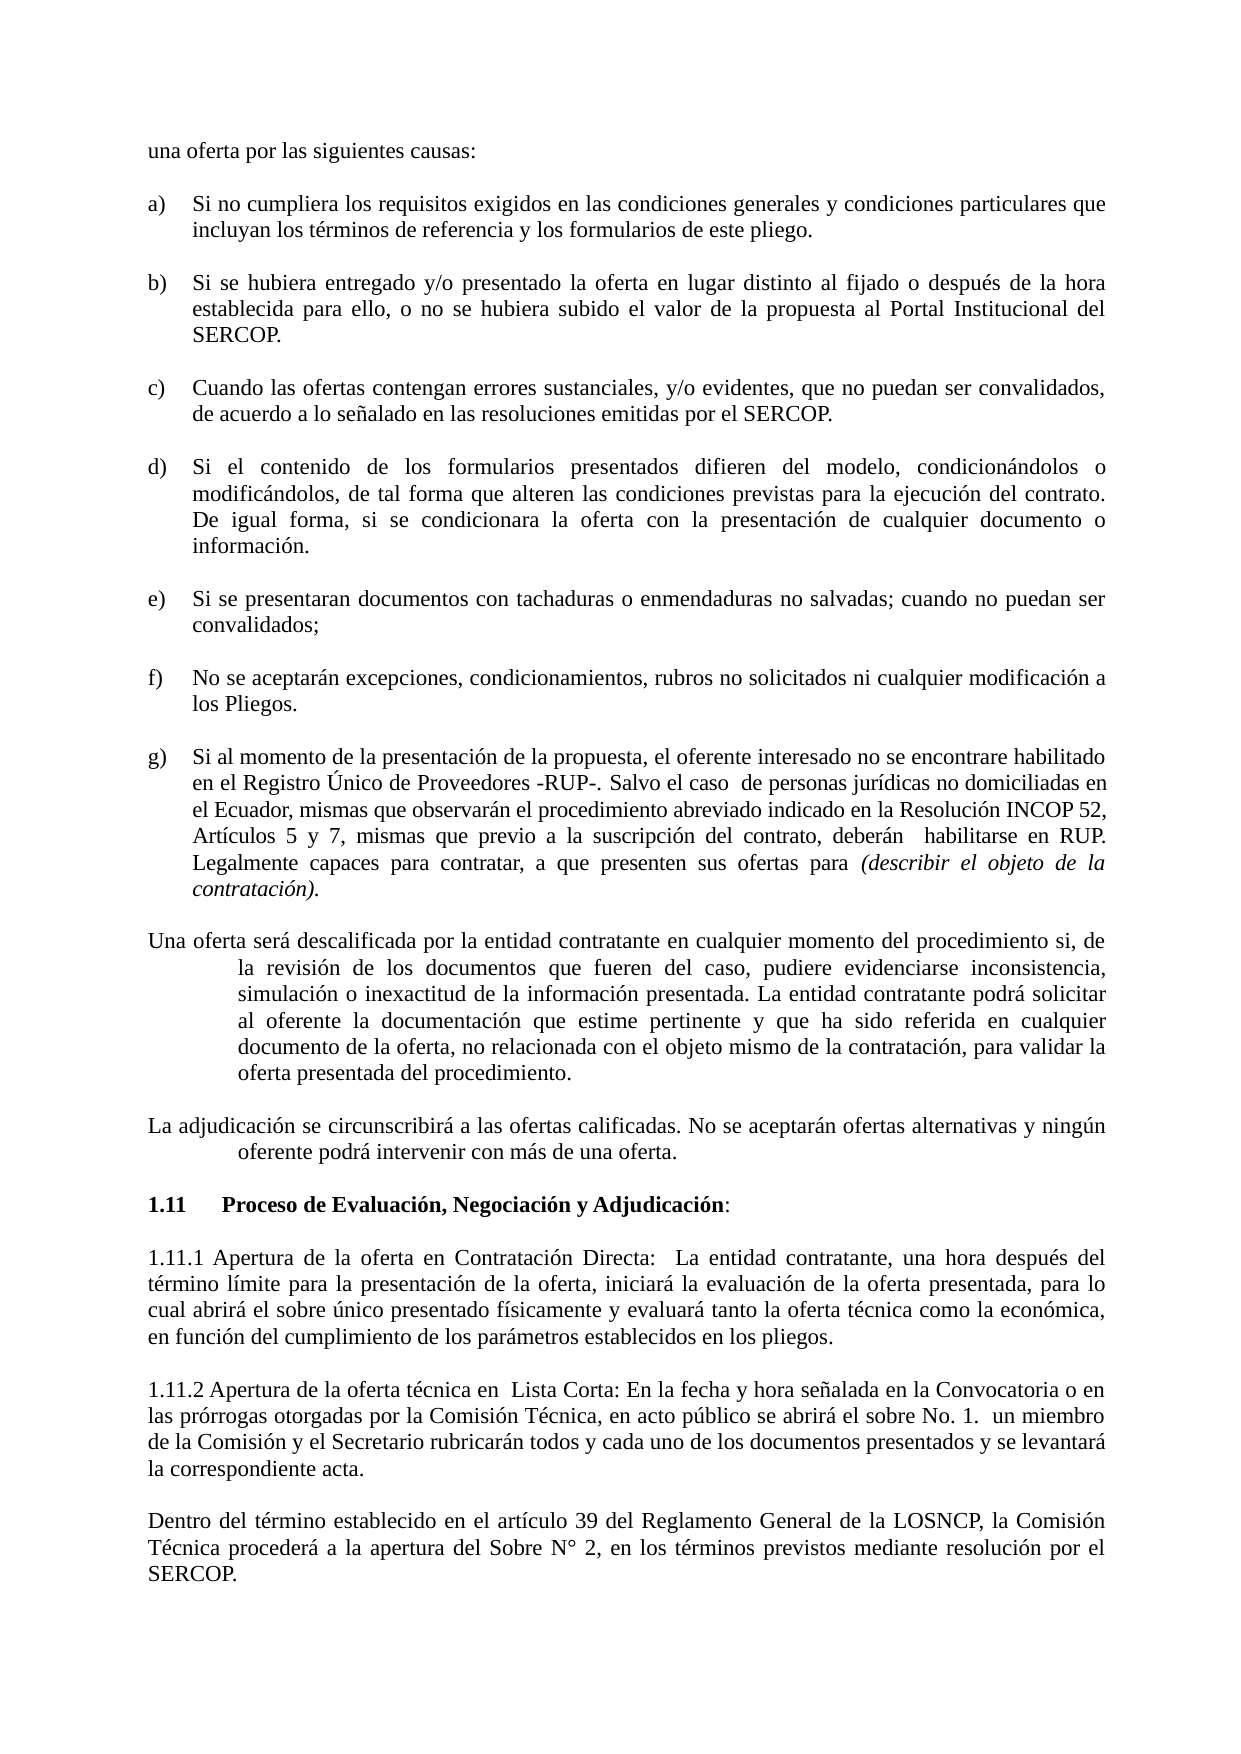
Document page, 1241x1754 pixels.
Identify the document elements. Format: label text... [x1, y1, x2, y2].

text 1.11 Proceso de Evaluación, Negociación y Adjudicación: [148, 1191, 1107, 1217]
text f) No se aceptarán excepciones, condicionamientos, rubros no solicitados ni cualquier modificación a los Pliegos. [148, 664, 1107, 717]
text e) Si se presentaran documentos con tachaduras o enmendaduras no salvadas; cuando no puedan ser convalidados; [148, 585, 1107, 638]
text c) Cuando las ofertas contengan errores sustanciales, y/o evidentes, que no puedan ser convalidados, de acuerdo a lo señalado en las resoluciones emitidas por el SERCOP. [148, 374, 1107, 427]
text d) Si el contenido de los formularios presentados difieren del modelo, condicionándolos o modificándolos, de tal forma que alteren las condiciones previstas para la ejecución del contrato. De igual forma, si se condicionara la oferta con la presentación de cualquier documento o información. [148, 453, 1107, 559]
text una oferta por las siguientes causas: [148, 137, 1107, 163]
text b) Si se hubiera entregado y/o presentado la oferta en lugar distinto al fijado o después de la hora establecida para ello, o no se hubiera subido el valor de la propuesta al Portal Institucional del SERCOP. [148, 269, 1107, 348]
text Dentro del término establecido en el artículo 39 del Reglamento General de la LOSNCP, la Comisión Técnica procederá a la apertura del Sobre N° 2, en los términos previstos mediante resolución por el SERCOP. [148, 1507, 1107, 1586]
list La adjudicación se circunscribirá a las ofertas calificadas. No se aceptarán ofertas alternativas y ningún oferente podrá intervenir con más de una oferta. [148, 1112, 1107, 1165]
text a) Si no cumpliera los requisitos exigidos en las condiciones generales y condiciones particulares que incluyan los términos de referencia y los formularios de este pliego. [148, 190, 1107, 242]
text 1.11.1 Apertura de la oferta en Contratación Directa: La entidad contratante, una hora después del término límite para la presentación de la oferta, iniciará la evaluación de la oferta presentada, para lo cual abrirá el sobre único presentado físicamente y evaluará tanto la oferta técnica como la económica, en función del cumplimiento de los parámetros establecidos en los pliegos. [148, 1244, 1107, 1349]
text g) Si al momento de la presentación de la propuesta, el oferente interesado no se encontrare habilitado en el Registro Único de Proveedores -RUP-. Salvo el caso de personas jurídicas no domiciliadas en el Ecuador, mismas que observarán el procedimiento abreviado indicado en la Resolución INCOP 52, Artículos 5 y 7, mismas que previo a la suscripción del contrato, deberán habilitarse en RUP. Legalmente capaces para contratar, a que presenten sus ofertas para (describir el objeto de la contratación). [148, 743, 1107, 901]
list Una oferta será descalificada por la entidad contratante en cualquier momento del procedimiento si, de la revisión de los documentos que fueren del caso, pudiere evidenciarse inconsistencia, simulación o inexactitud de la información presentada. La entidad contratante podrá solicitar al oferente la documentación que estime pertinente y que ha sido referida en cualquier documento de la oferta, no relacionada con el objeto mismo de la contratación, para validar la oferta presentada del procedimiento. [148, 928, 1107, 1086]
text 1.11.2 Apertura de la oferta técnica en Lista Corta: En la fecha y hora señalada en la Convocatoria o en las prórrogas otorgadas por la Comisión Técnica, en acto público se abrirá el sobre No. 1. un miembro de la Comisión y el Secretario rubricarán todos y cada uno de los documentos presentados y se levantará la correspondiente acta. [148, 1376, 1107, 1481]
